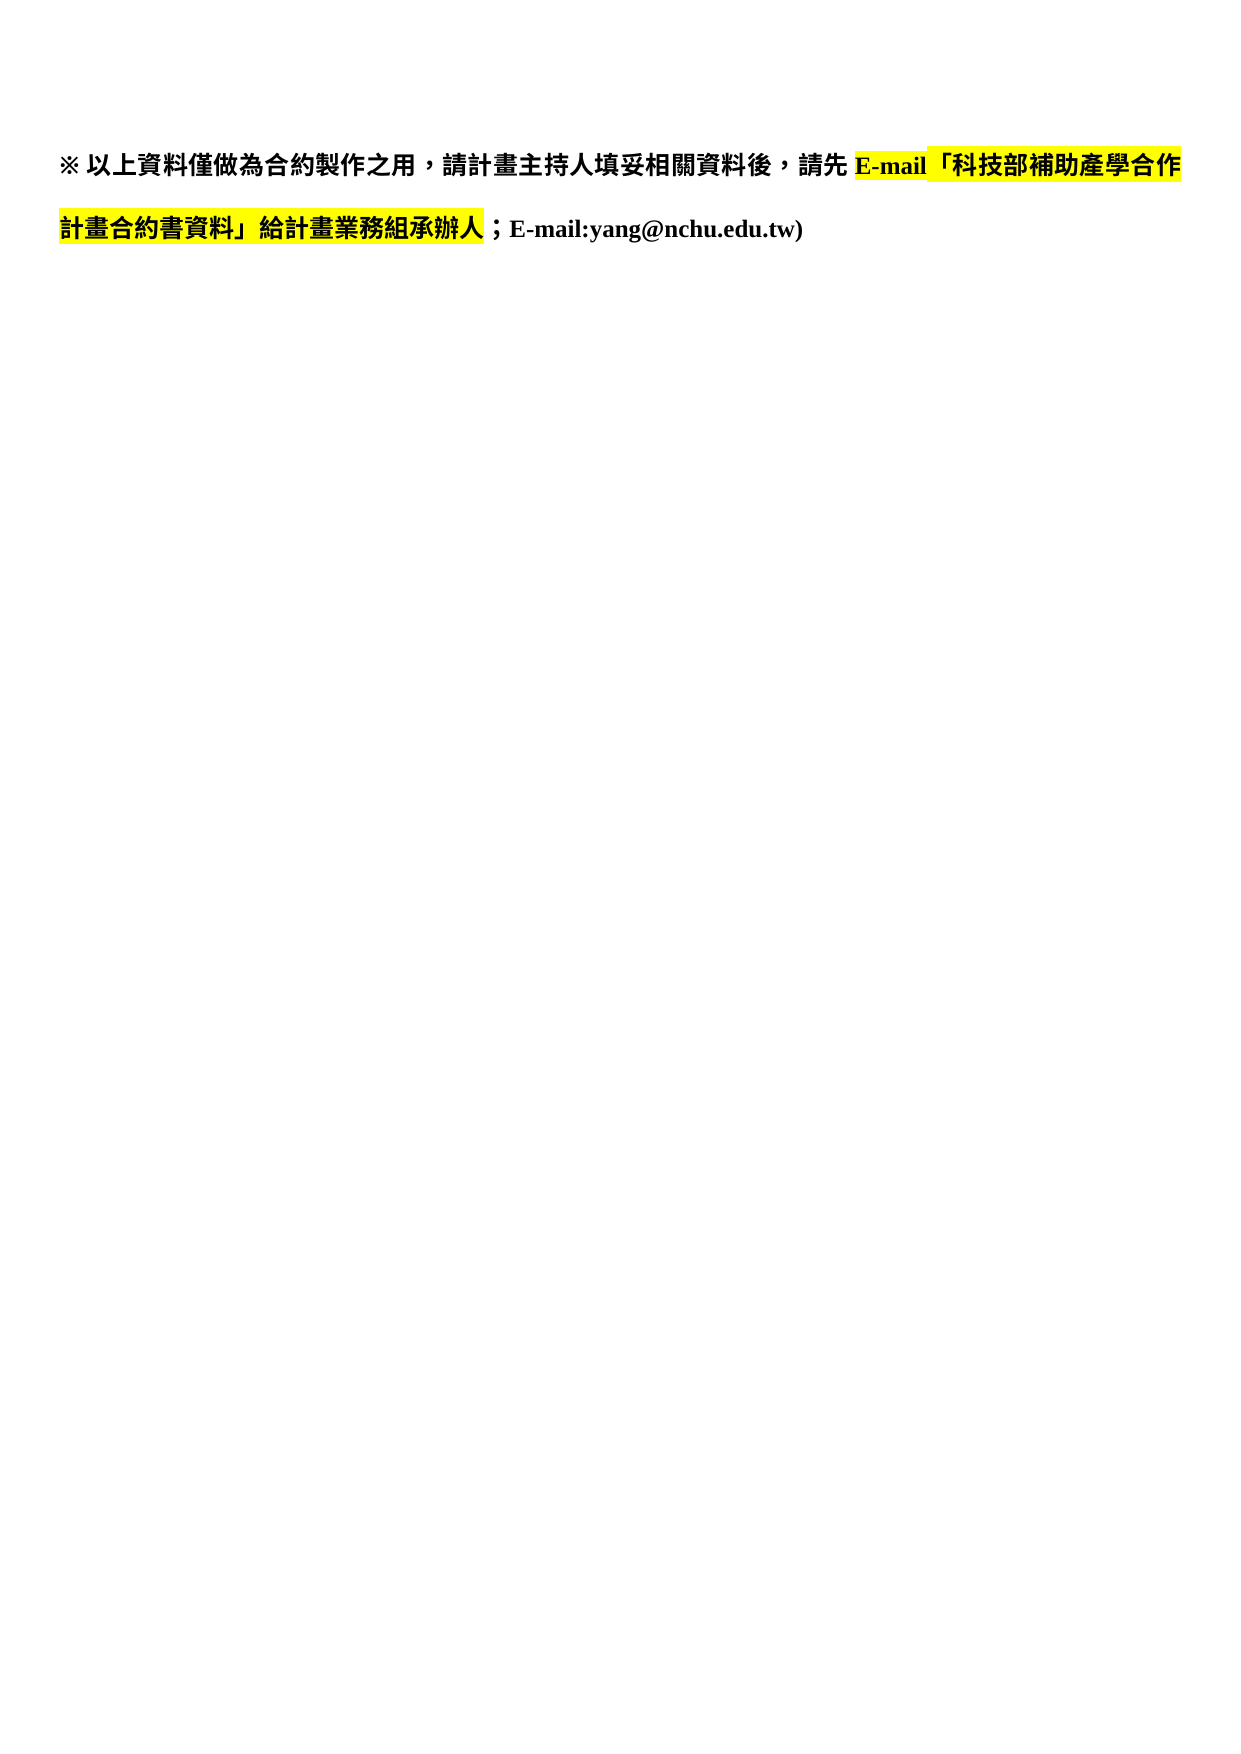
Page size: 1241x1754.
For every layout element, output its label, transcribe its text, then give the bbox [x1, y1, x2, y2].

text ※ 以上資料僅做為合約製作之用，請計畫主持人填妥相關資料後，請先E-mail「科技部補助產學合作計畫合約書資料」給計畫業務組承辦人；E-mail:yang@nchu.edu.tw) [59, 122, 1181, 247]
